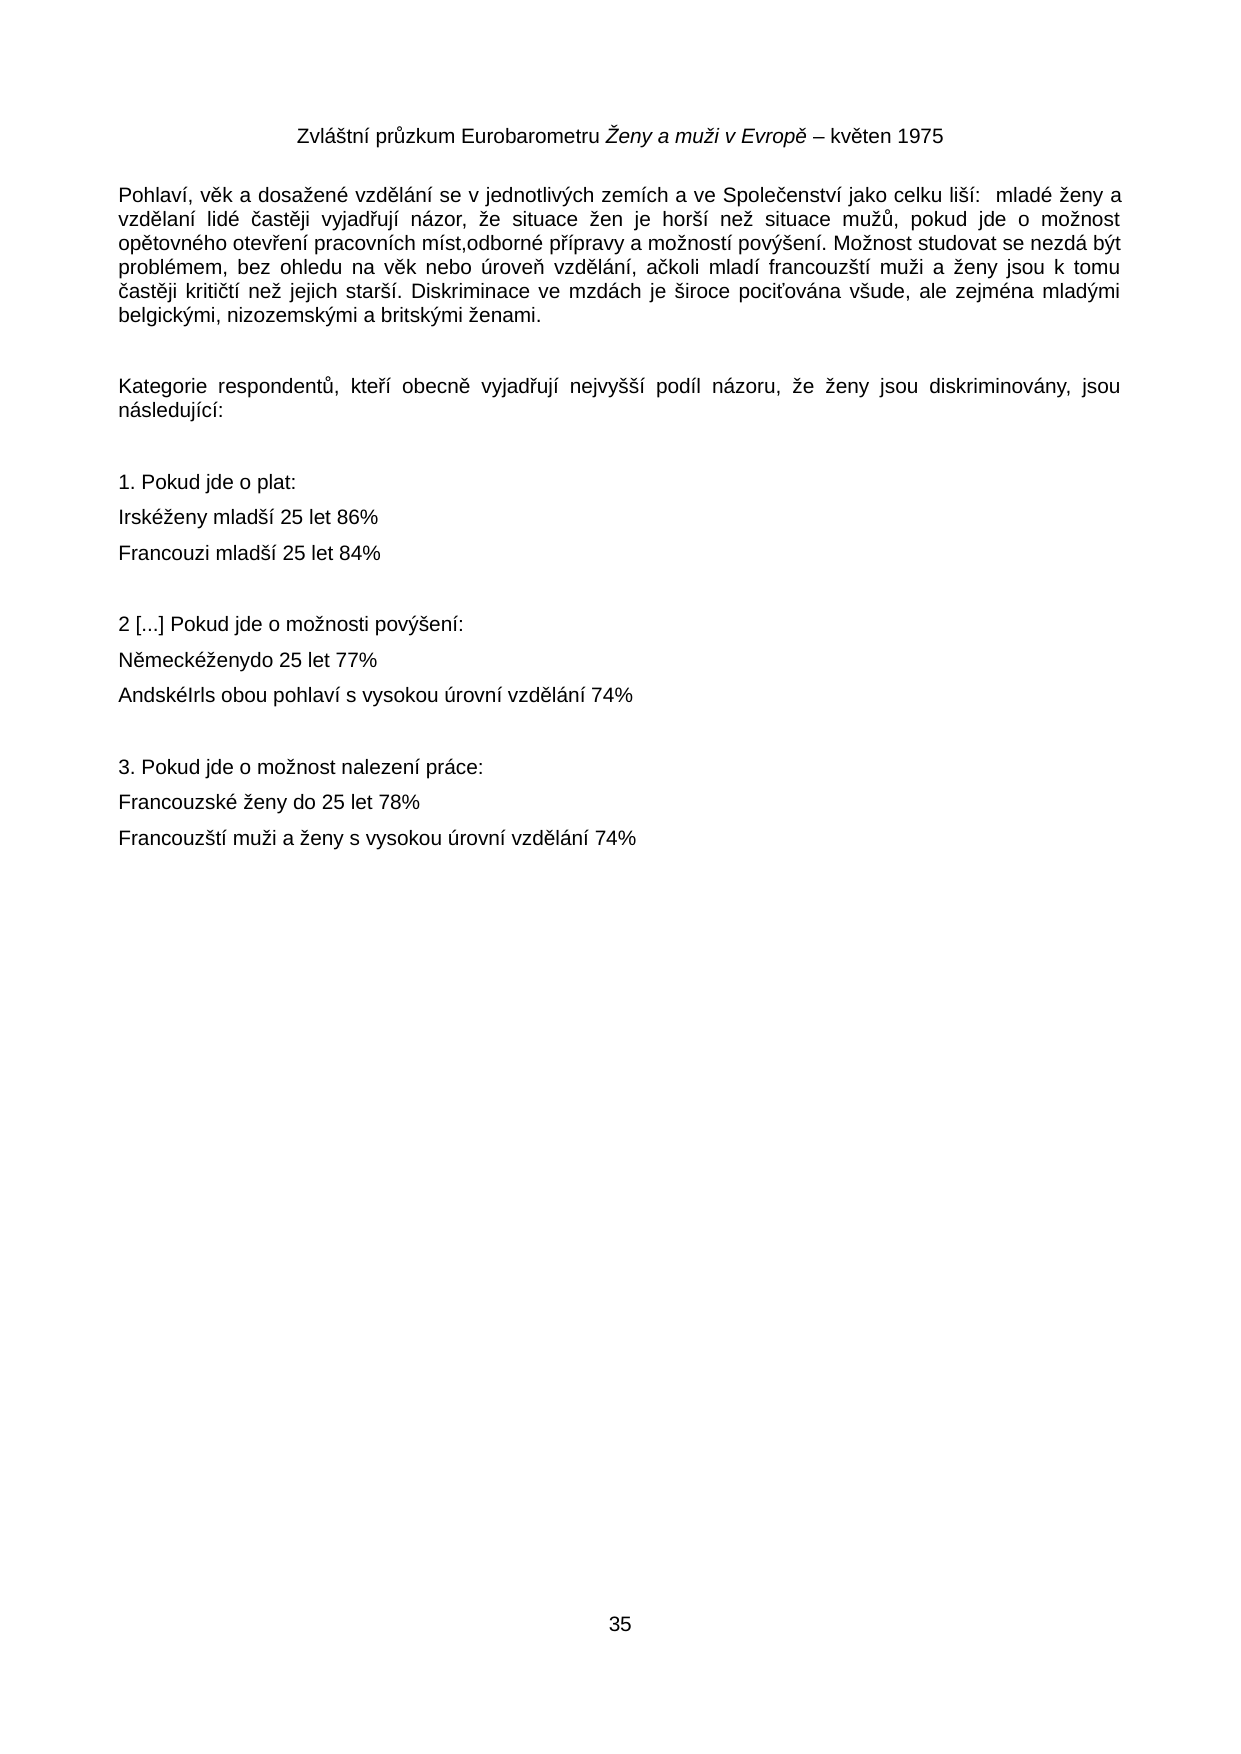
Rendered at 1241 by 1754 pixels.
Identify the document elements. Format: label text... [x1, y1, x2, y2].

text Irskéženy mladší 25 let 86% [118, 505, 1122, 529]
text 1. Pokud jde o plat: [118, 469, 1122, 493]
text Německéženydo 25 let 77% [118, 648, 1122, 672]
text AndskéIrls obou pohlaví s vysokou úrovní vzdělání 74% [118, 683, 1122, 707]
text Francouzští muži a ženy s vysokou úrovní vzdělání 74% [118, 826, 1122, 850]
text Francouzi mladší 25 let 84% [118, 541, 1122, 565]
text Pohlaví, věk a dosažené vzdělání se v jednotlivých zemích a ve Společenství jako celku liší: mladé ženy a vzdělaní lidé častěji vyjadřují názor, že situace žen je horší než situace mužů, pokud jde o možnost opětovného otevření pracovních míst,odborné přípravy a možností povýšení. Možnost studovat se nezdá být problémem, bez ohledu na věk nebo úroveň vzdělání, ačkoli mladí francouzští muži a ženy jsou k tomu častěji kritičtí než jejich starší. Diskriminace ve mzdách je široce pociťována všude, ale zejména mladými belgickými, nizozemskými a britskými ženami. [118, 183, 1122, 327]
text Francouzské ženy do 25 let 78% [118, 790, 1122, 814]
text 3. Pokud jde o možnost nalezení práce: [118, 754, 1122, 778]
text Kategorie respondentů, kteří obecně vyjadřují nejvyšší podíl názoru, že ženy jsou diskriminovány, jsou následující: [118, 374, 1122, 422]
text 2 [...] Pokud jde o možnosti povýšení: [118, 612, 1122, 636]
